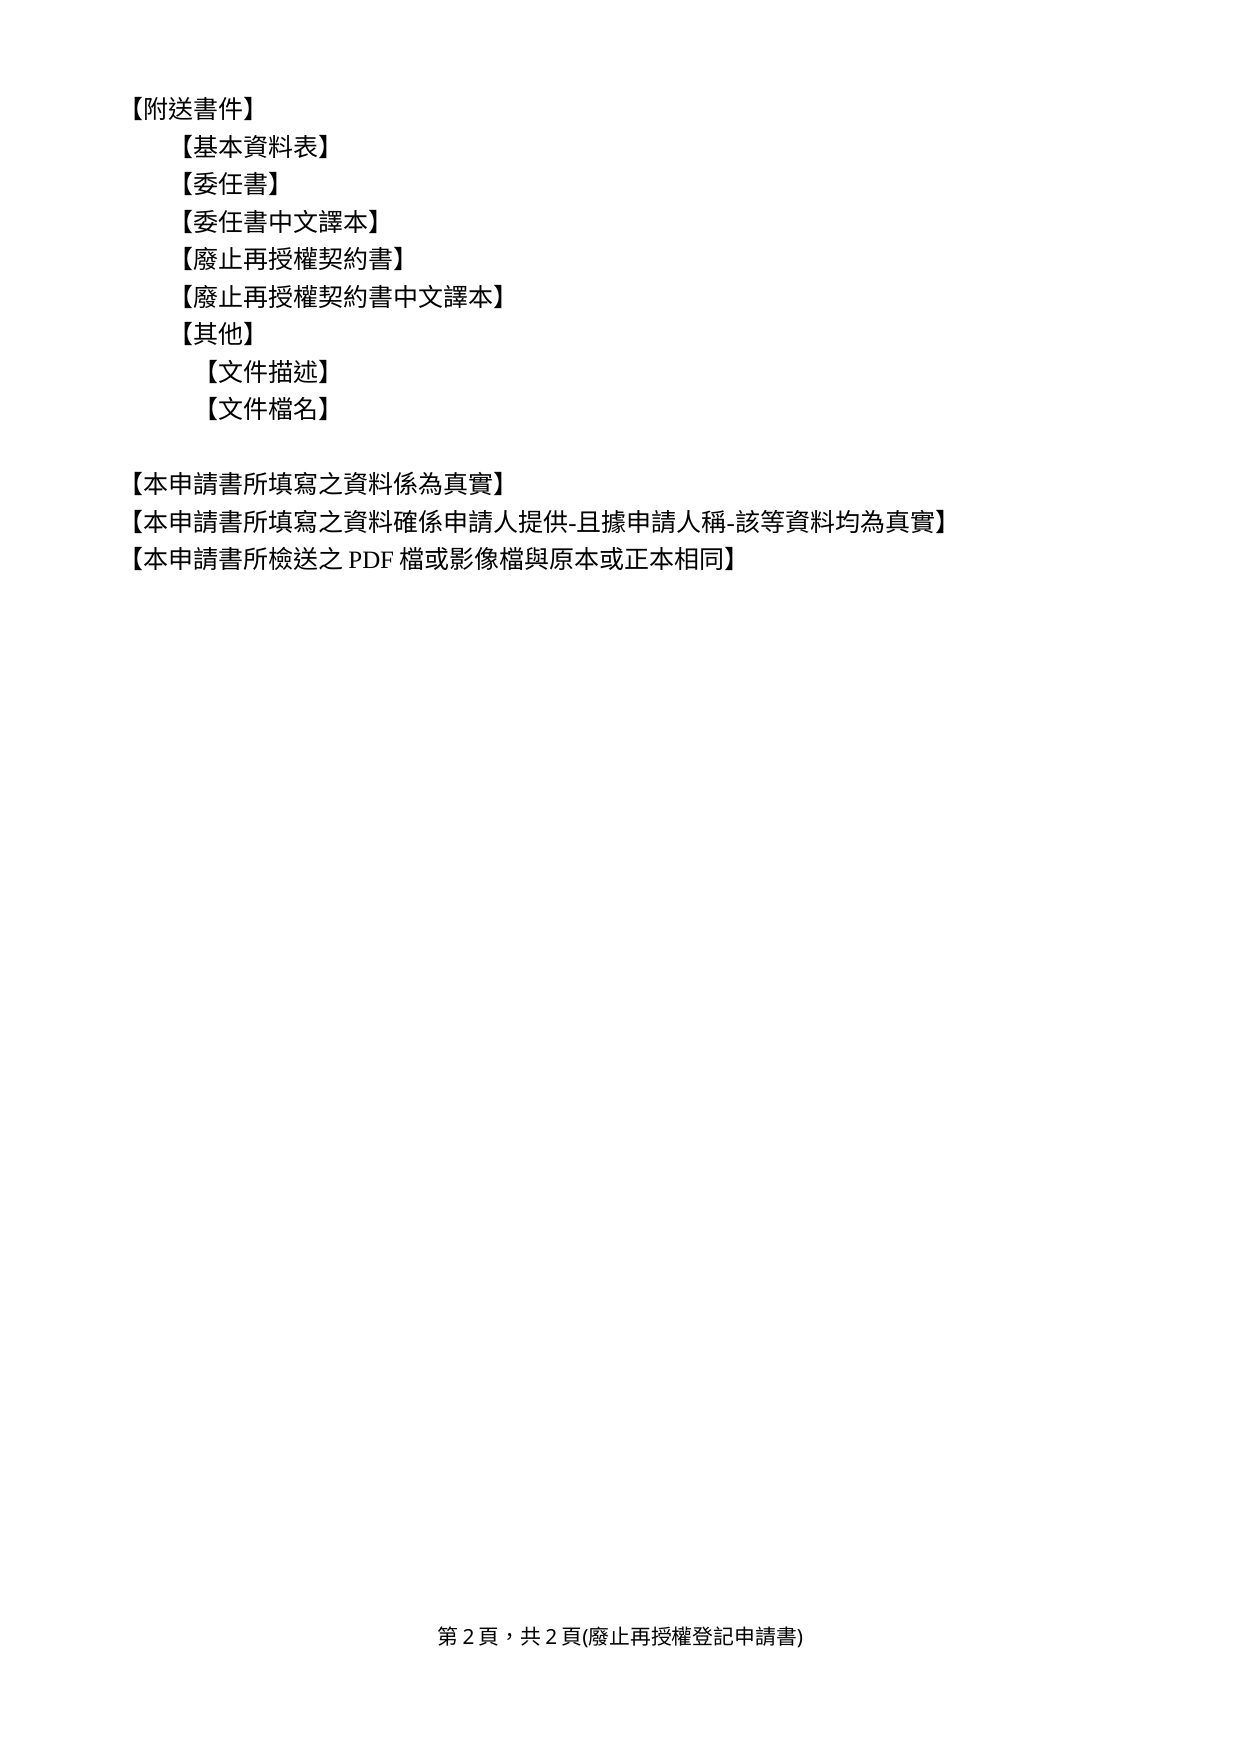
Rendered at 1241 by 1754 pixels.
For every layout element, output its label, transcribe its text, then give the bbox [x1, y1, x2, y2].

text 【廢止再授權契約書】 [118, 239, 1122, 276]
text 【文件描述】 [118, 351, 1122, 389]
text 【基本資料表】 [118, 126, 1122, 164]
text 【其他】 [118, 314, 1122, 351]
text 【廢止再授權契約書中文譯本】 [118, 276, 1122, 314]
text 【附送書件】 [118, 89, 1122, 126]
text 【委任書中文譯本】 [118, 201, 1122, 239]
text 【本申請書所填寫之資料係為真實】 [118, 464, 1122, 501]
text 【本申請書所檢送之PDF檔或影像檔與原本或正本相同】 [118, 539, 1122, 576]
text 【文件檔名】 [118, 389, 1122, 426]
text 【委任書】 [118, 164, 1122, 201]
text 【本申請書所填寫之資料確係申請人提供-且據申請人稱-該等資料均為真實】 [118, 501, 1122, 539]
